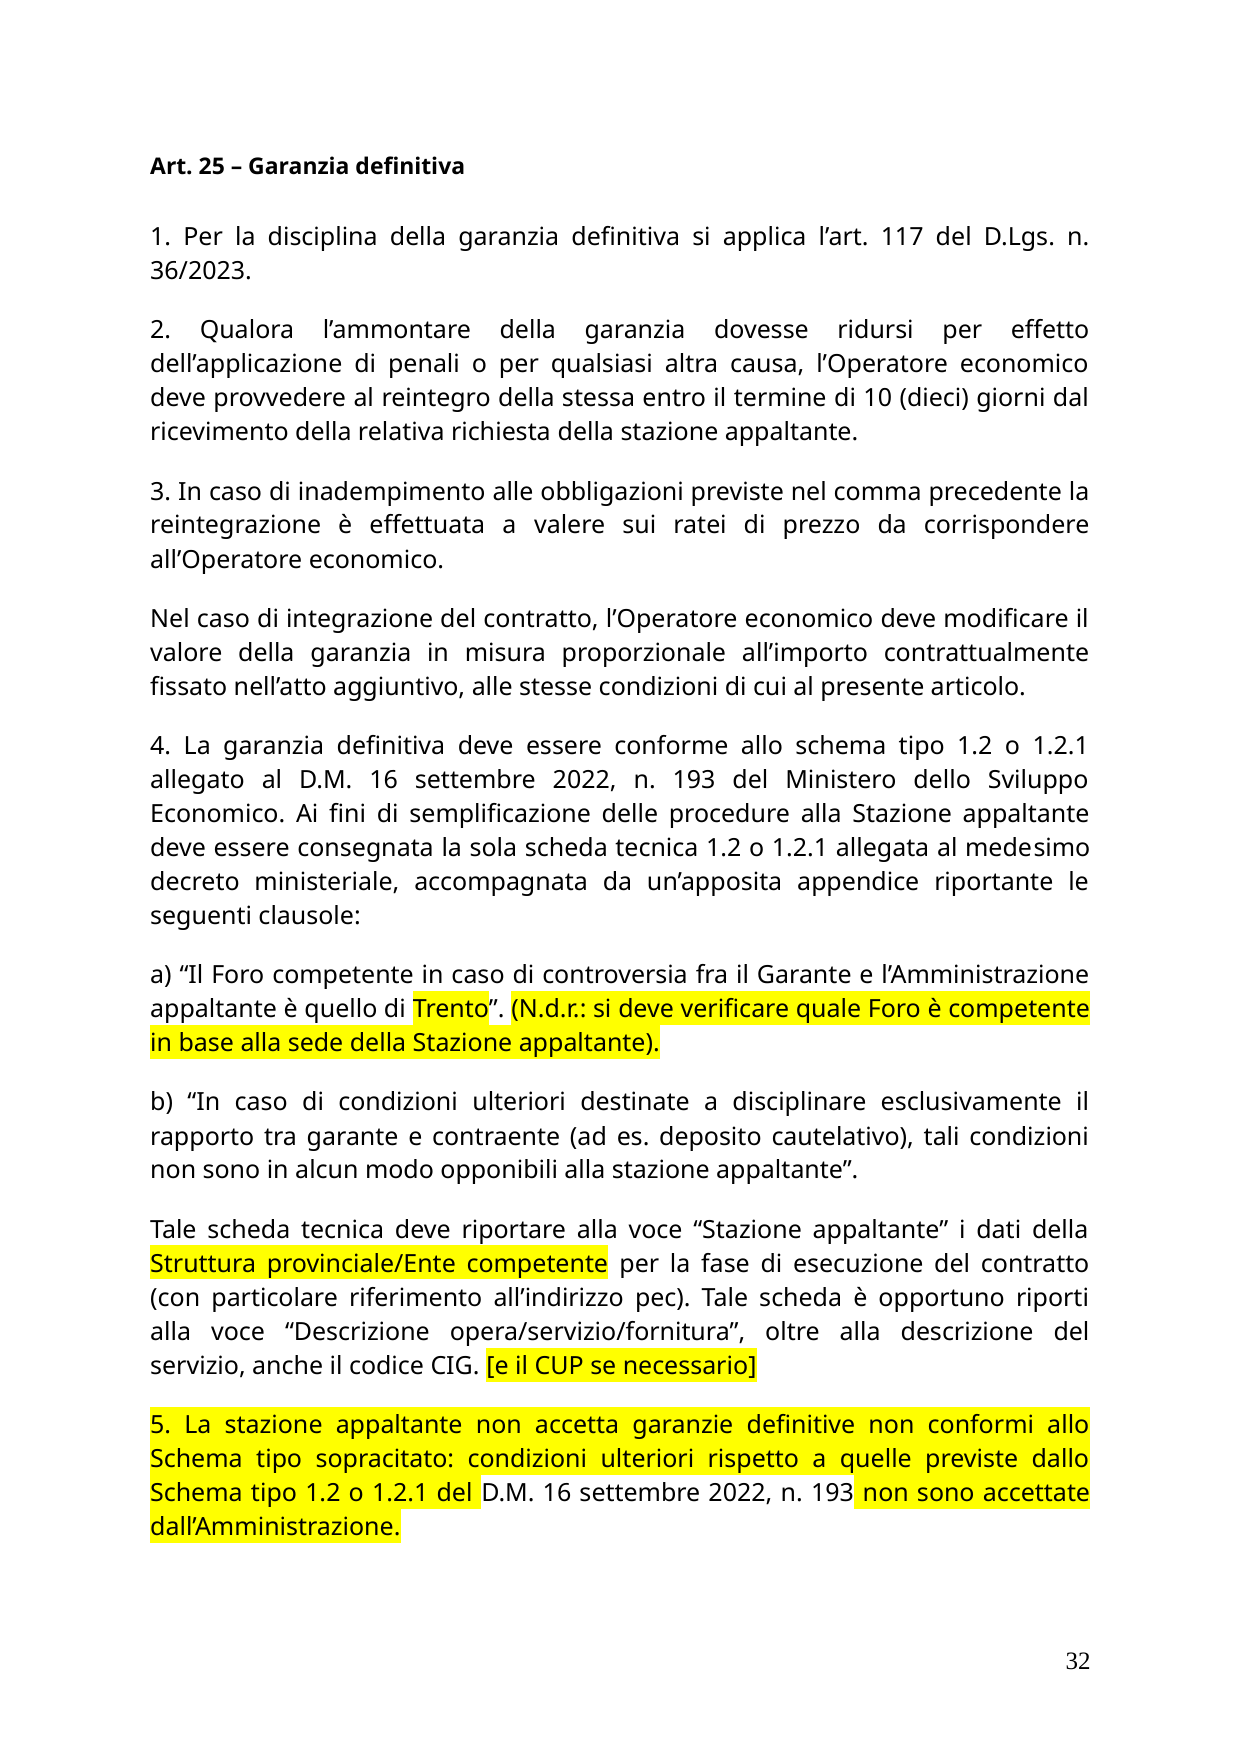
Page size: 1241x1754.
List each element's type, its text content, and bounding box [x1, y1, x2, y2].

text Tale scheda tecnica deve riportare alla voce “Stazione appaltante” i dati della Struttura provinciale/Ente competente per la fase di esecuzione del contratto (con particolare riferimento all’indirizzo pec). Tale scheda è opportuno riporti alla voce “Descrizione opera/servizio/fornitura”, oltre alla descrizione del servizio, anche il codice CIG. [e il CUP se necessario] [150, 1211, 1090, 1382]
text 2. Qualora l’ammontare della garanzia dovesse ridursi per effetto dell’applicazione di penali o per qualsiasi altra causa, l’Operatore economico deve provvedere al reintegro della stessa entro il termine di 10 (dieci) giorni dal ricevimento della relativa richiesta della stazione appaltante. [150, 312, 1090, 448]
text Nel caso di integrazione del contratto, l’Operatore economico deve modificare il valore della garanzia in misura proporzionale all’importo contrattualmente fissato nell’atto aggiuntivo, alle stesse condizioni di cui al presente articolo. [150, 600, 1090, 702]
text a) “Il Foro competente in caso di controversia fra il Garante e l’Amministrazione appaltante è quello di Trento”. (N.d.r.: si deve verificare quale Foro è competente in base alla sede della Stazione appaltante). [150, 957, 1090, 1059]
text 4. La garanzia definitiva deve essere conforme allo schema tipo 1.2 o 1.2.1 allegato al D.M. 16 settembre 2022, n. 193 del Ministero dello Sviluppo Economico. Ai fini di semplificazione delle procedure alla Stazione appaltante deve essere consegnata la sola scheda tecnica 1.2 o 1.2.1 allegata al medesimo decreto ministeriale, accompagnata da un’apposita appendice riportante le seguenti clausole: [150, 727, 1090, 932]
text 5. La stazione appaltante non accetta garanzie definitive non conformi allo Schema tipo sopracitato: condizioni ulteriori rispetto a quelle previste dallo Schema tipo 1.2 o 1.2.1 del D.M. 16 settembre 2022, n. 193 non sono accettate dall’Amministrazione. [150, 1407, 1090, 1543]
text 1. Per la disciplina della garanzia definitiva si applica l’art. 117 del D.Lgs. n. 36/2023. [150, 219, 1090, 287]
text b) “In caso di condizioni ulteriori destinate a disciplinare esclusivamente il rapporto tra garante e contraente (ad es. deposito cautelativo), tali condizioni non sono in alcun modo opponibili alla stazione appaltante”. [150, 1084, 1090, 1186]
subtitle Art. 25 – Garanzia definitiva [150, 150, 1090, 181]
text 3. In caso di inadempimento alle obbligazioni previste nel comma precedente la reintegrazione è effettuata a valere sui ratei di prezzo da corrispondere all’Operatore economico. [150, 473, 1090, 575]
